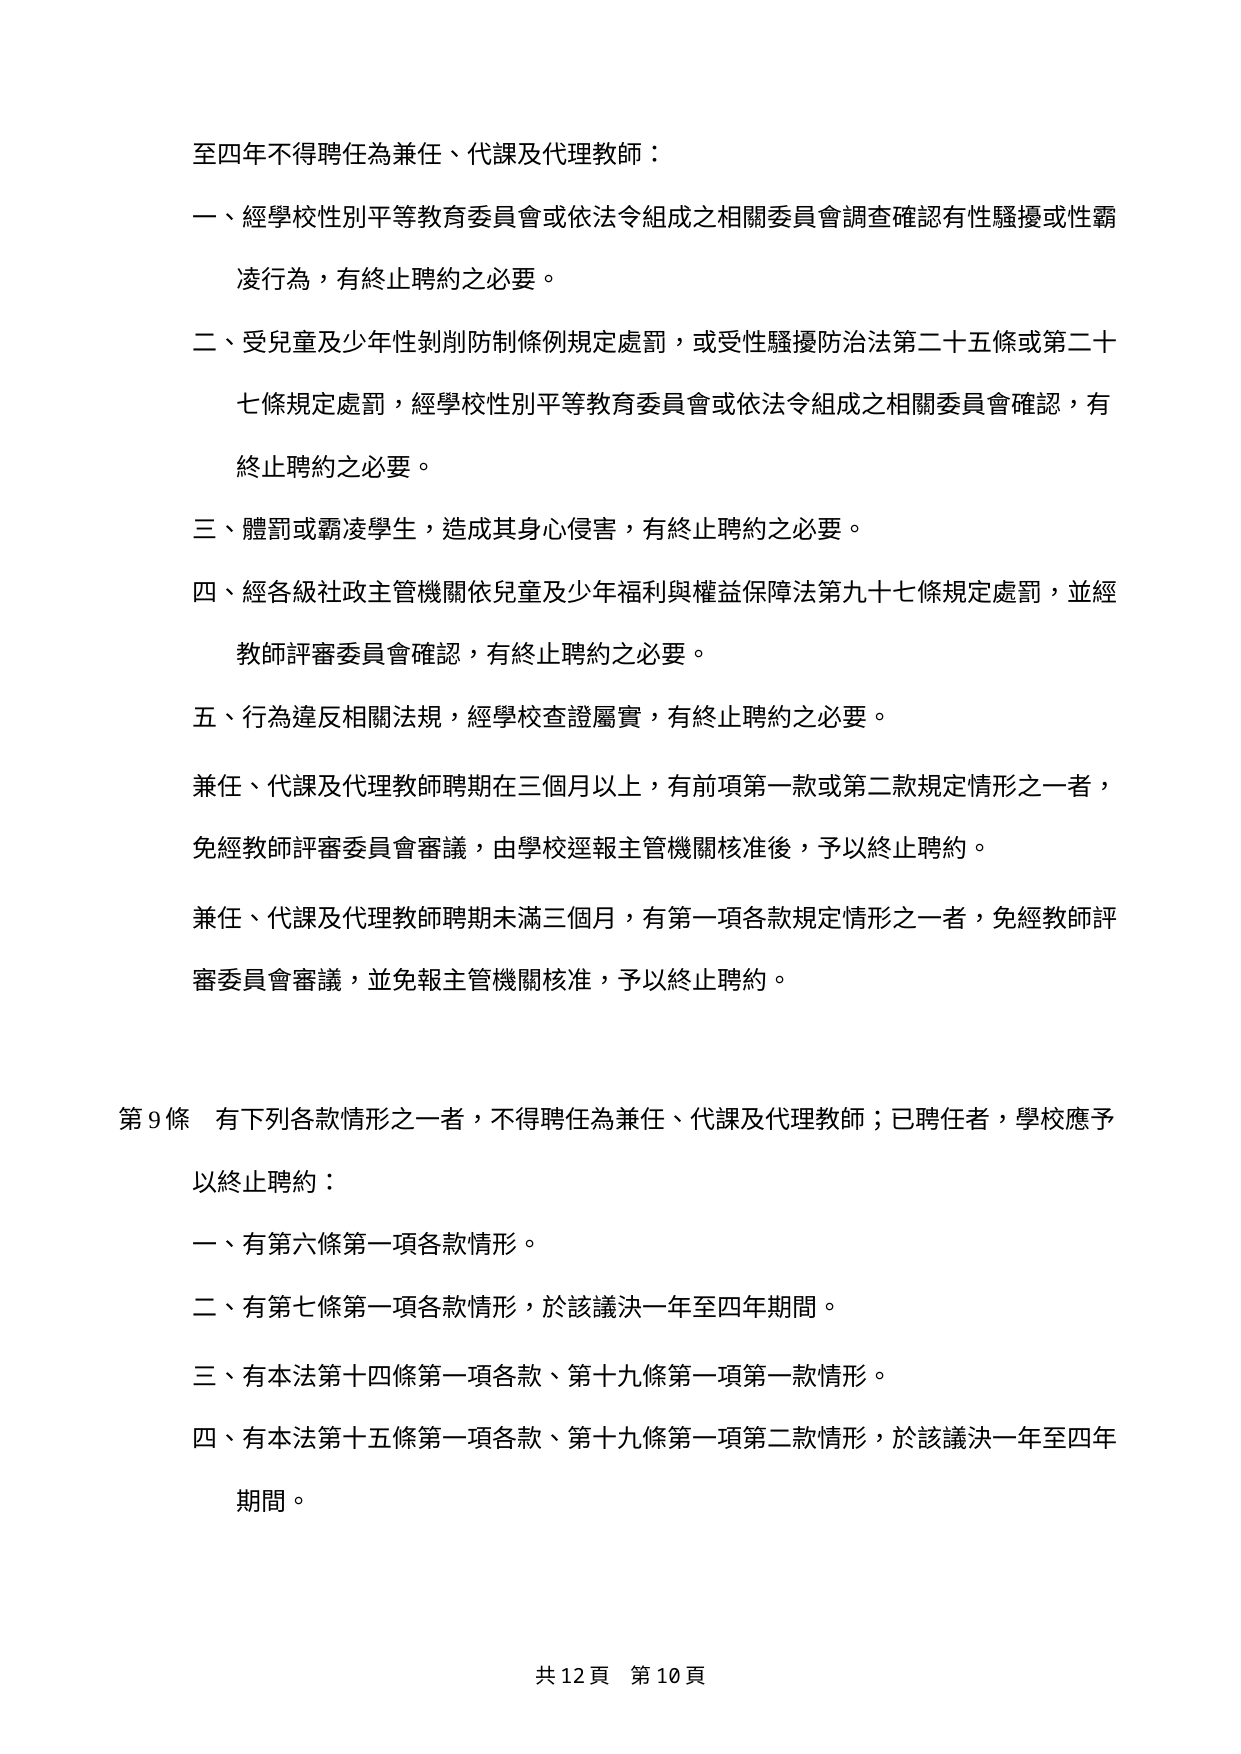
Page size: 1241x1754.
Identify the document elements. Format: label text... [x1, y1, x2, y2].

text 第9條 有下列各款情形之一者，不得聘任為兼任、代課及代理教師；已聘任者，學校應予以終止聘約： [118, 1076, 1122, 1201]
text 兼任、代課及代理教師聘期未滿三個月，有第一項各款規定情形之一者，免經教師評審委員會審議，並免報主管機關核准，予以終止聘約。 [192, 875, 1122, 1000]
text 一、經學校性別平等教育委員會或依法令組成之相關委員會調查確認有性騷擾或性霸凌行為，有終止聘約之必要。 [192, 173, 1122, 298]
text 二、有第七條第一項各款情形，於該議決一年至四年期間。 [192, 1263, 1122, 1326]
text 五、行為違反相關法規，經學校查證屬實，有終止聘約之必要。 [192, 673, 1122, 736]
text 四、有本法第十五條第一項各款、第十九條第一項第二款情形，於該議決一年至四年期間。 [192, 1395, 1122, 1520]
text 二、受兒童及少年性剝削防制條例規定處罰，或受性騷擾防治法第二十五條或第二十七條規定處罰，經學校性別平等教育委員會或依法令組成之相關委員會確認，有終止聘約之必要。 [192, 298, 1122, 486]
text 一、有第六條第一項各款情形。 [192, 1201, 1122, 1263]
text 三、體罰或霸凌學生，造成其身心侵害，有終止聘約之必要。 [192, 486, 1122, 548]
text 四、經各級社政主管機關依兒童及少年福利與權益保障法第九十七條規定處罰，並經教師評審委員會確認，有終止聘約之必要。 [192, 548, 1122, 673]
text 兼任、代課及代理教師聘期在三個月以上，有前項第一款或第二款規定情形之一者，免經教師評審委員會審議，由學校逕報主管機關核准後，予以終止聘約。 [192, 743, 1122, 868]
text 至四年不得聘任為兼任、代課及代理教師： [118, 111, 1122, 173]
text 三、有本法第十四條第一項各款、第十九條第一項第一款情形。 [192, 1333, 1122, 1395]
